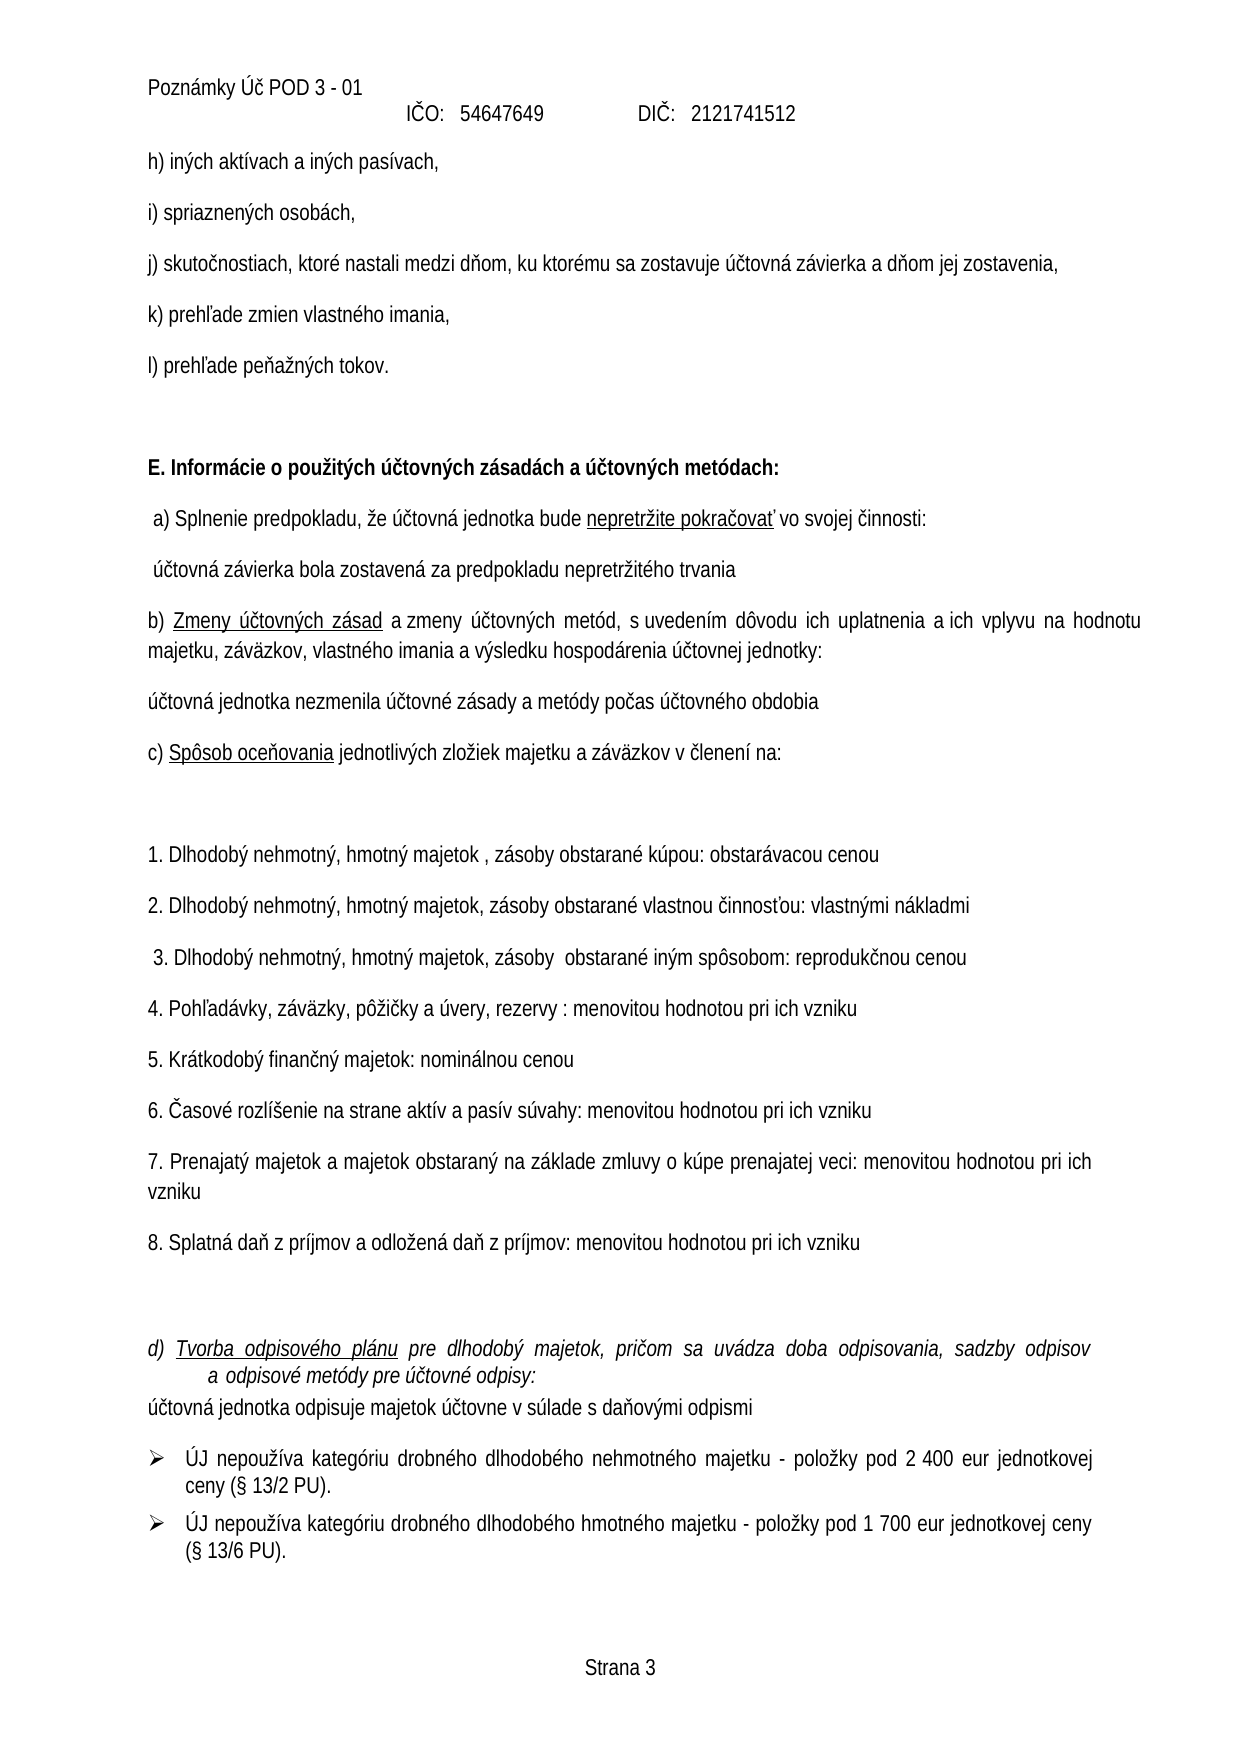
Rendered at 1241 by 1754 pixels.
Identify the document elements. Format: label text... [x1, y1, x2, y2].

text 2. Dlhodobý nehmotný, hmotný majetok, zásoby obstarané vlastnou činnosťou: vlastnými nákladmi [148, 892, 1092, 919]
text 1. Dlhodobý nehmotný, hmotný majetok , zásoby obstarané kúpou: obstarávacou cenou [148, 841, 1092, 868]
list ÚJ nepoužíva kategóriu drobného dlhodobého hmotného majetku - položky pod 1 700 eur jednotkovej ceny (§ 13/6 PU). [148, 1510, 1092, 1563]
subtitle d) Tvorba odpisového plánu pre dlhodobý majetok, pričom sa uvádza doba odpisovania, sadzby odpisov a odpisové metódy pre účtovné odpisy: [148, 1335, 1092, 1388]
list ÚJ nepoužíva kategóriu drobného dlhodobého nehmotného majetku - položky pod 2 400 eur jednotkovej ceny (§ 13/2 PU). [148, 1445, 1092, 1498]
text k) prehľade zmien vlastného imania, [148, 301, 1141, 327]
text účtovná jednotka odpisuje majetok účtovne v súlade s daňovými odpismi [148, 1394, 1092, 1421]
text 7. Prenajatý majetok a majetok obstaraný na základe zmluvy o kúpe prenajatej veci: menovitou hodnotou pri ich vzniku [148, 1148, 1092, 1204]
text h) iných aktívach a iných pasívach, [148, 148, 1141, 174]
text i) spriaznených osobách, [148, 199, 1141, 225]
text E. Informácie o použitých účtovných zásadách a účtovných metódach: [148, 454, 1141, 480]
text b) Zmeny účtovných zásad a zmeny účtovných metód, s uvedením dôvodu ich uplatnenia a ich vplyvu na hodnotu majetku, záväzkov, vlastného imania a výsledku hospodárenia účtovnej jednotky: [148, 607, 1141, 664]
text účtovná závierka bola zostavená za predpokladu nepretržitého trvania [148, 556, 1141, 582]
text a) Splnenie predpokladu, že účtovná jednotka bude nepretržite pokračovať vo svojej činnosti: [148, 505, 1141, 531]
text j) skutočnostiach, ktoré nastali medzi dňom, ku ktorému sa zostavuje účtovná závierka a dňom jej zostavenia, [148, 250, 1141, 276]
text účtovná jednotka nezmenila účtovné zásady a metódy počas účtovného obdobia [148, 688, 1141, 715]
text 5. Krátkodobý finančný majetok: nominálnou cenou [148, 1046, 1092, 1072]
text c) Spôsob oceňovania jednotlivých zložiek majetku a záväzkov v členení na: [148, 739, 1141, 766]
text l) prehľade peňažných tokov. [148, 352, 1141, 378]
text 4. Pohľadávky, záväzky, pôžičky a úvery, rezervy : menovitou hodnotou pri ich vzniku [148, 994, 1092, 1021]
text 3. Dlhodobý nehmotný, hmotný majetok, zásoby obstarané iným spôsobom: reprodukčnou cenou [148, 943, 1092, 970]
text 8. Splatná daň z príjmov a odložená daň z príjmov: menovitou hodnotou pri ich vzniku [148, 1229, 1092, 1255]
text 6. Časové rozlíšenie na strane aktív a pasív súvahy: menovitou hodnotou pri ich vzniku [148, 1097, 1092, 1123]
